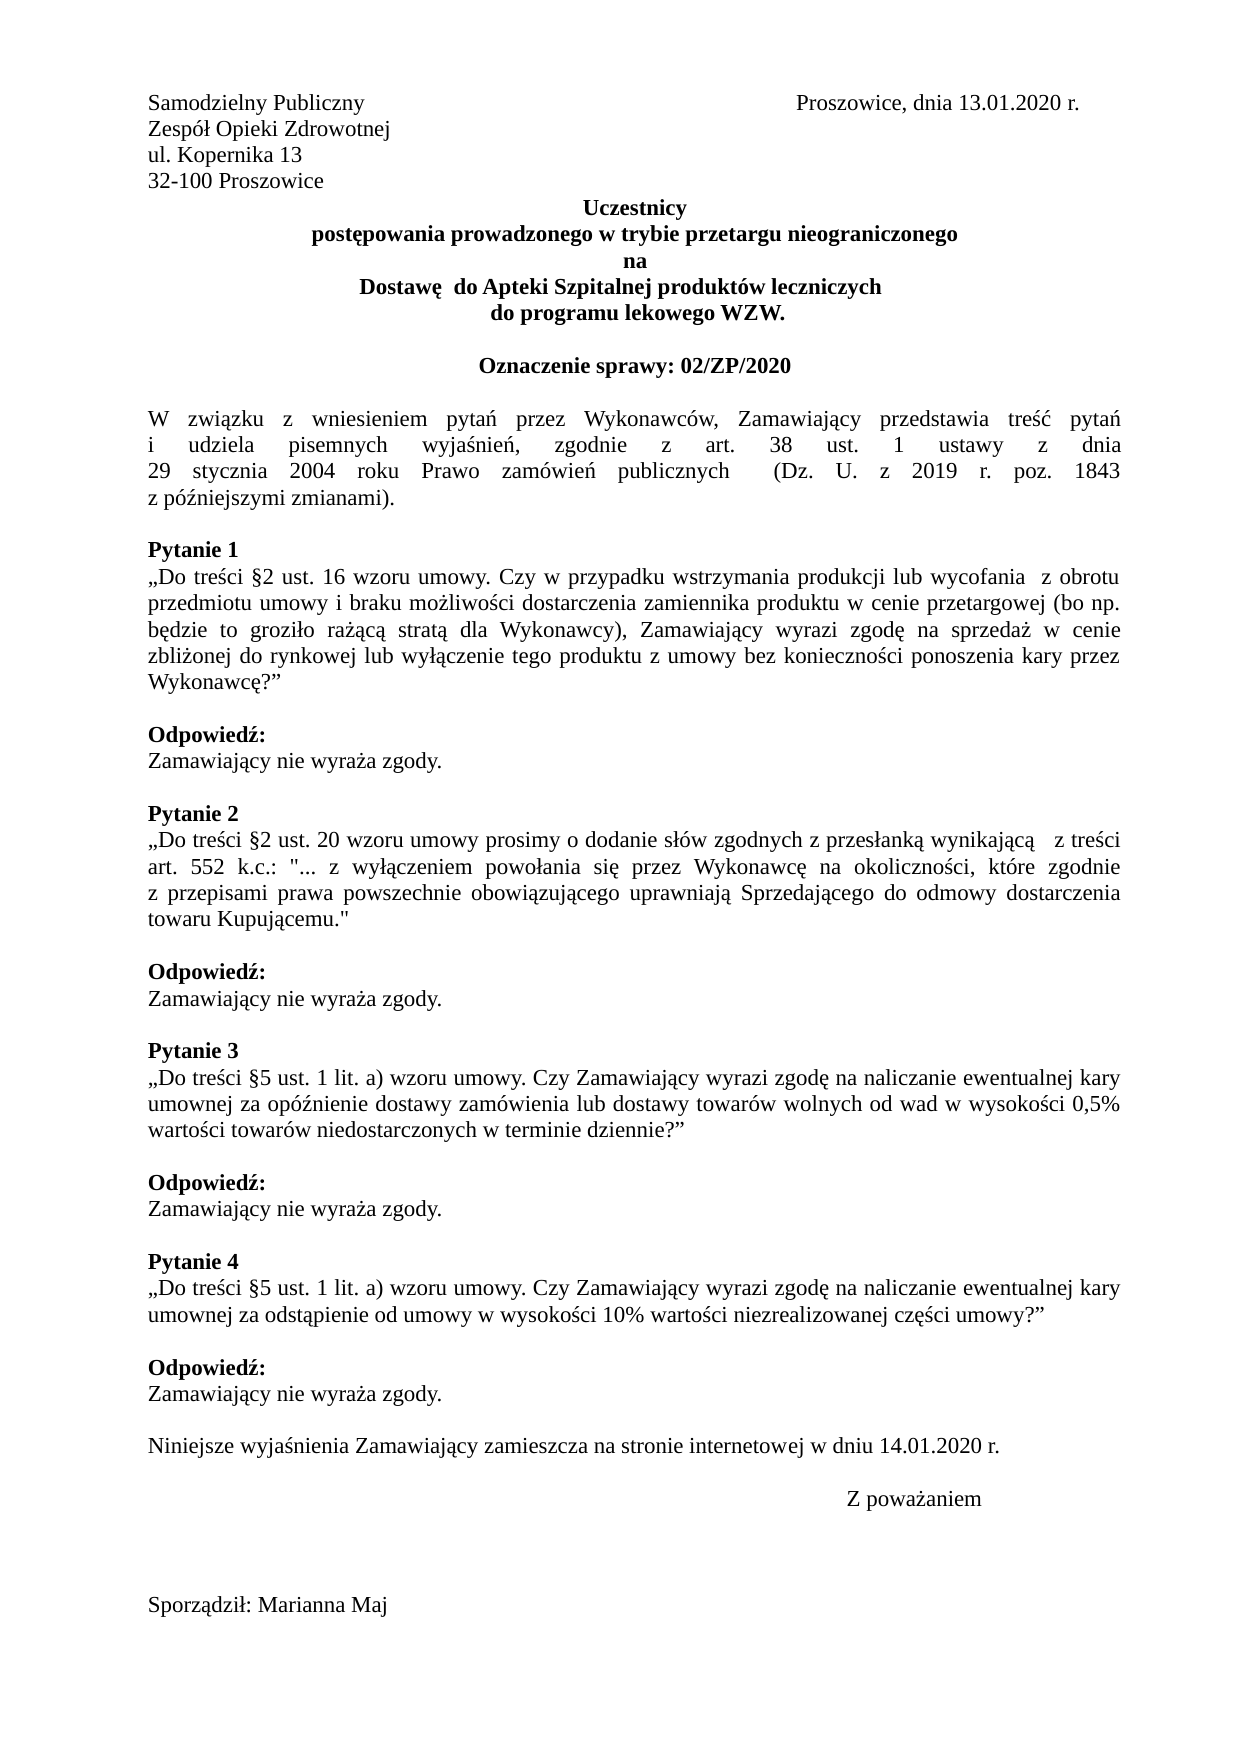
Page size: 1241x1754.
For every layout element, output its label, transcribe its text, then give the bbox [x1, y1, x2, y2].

text Z poważaniem [148, 1485, 1122, 1512]
text 32-100 Proszowice [148, 168, 1122, 194]
list „Do treści §2 ust. 16 wzoru umowy. Czy w przypadku wstrzymania produkcji lub wycofania z obrotu przedmiotu umowy i braku możliwości dostarczenia zamiennika produktu w cenie przetargowej (bo np. będzie to groziło rażącą stratą dla Wykonawcy), Zamawiający wyrazi zgodę na sprzedaż w cenie zbliżonej do rynkowej lub wyłączenie tego produktu z umowy bez konieczności ponoszenia kary przez Wykonawcę?” [148, 563, 1122, 695]
text W związku z wniesieniem pytań przez Wykonawców, Zamawiający przedstawia treść pytań i udziela pisemnych wyjaśnień, zgodnie z art. 38 ust. 1 ustawy z dnia 29 stycznia 2004 roku Prawo zamówień publicznych (Dz. U. z 2019 r. poz. 1843 z późniejszymi zmianami). [148, 405, 1122, 510]
text Samodzielny Publiczny Proszowice, dnia 13.01.2020 r. [148, 88, 1122, 115]
list Zamawiający nie wyraża zgody. [148, 747, 1122, 774]
text Oznaczenie sprawy: 02/ZP/2020 [148, 352, 1122, 378]
text Uczestnicy [148, 194, 1122, 220]
text na [148, 247, 1122, 273]
text Pytanie 1 [148, 537, 1122, 563]
list Zamawiający nie wyraża zgody. [148, 1380, 1122, 1406]
list „Do treści §5 ust. 1 lit. a) wzoru umowy. Czy Zamawiający wyrazi zgodę na naliczanie ewentualnej kary umownej za odstąpienie od umowy w wysokości 10% wartości niezrealizowanej części umowy?” [148, 1274, 1122, 1327]
list Odpowiedź: [148, 1353, 1122, 1380]
text ul. Kopernika 13 [148, 141, 1122, 168]
list Odpowiedź: [148, 1169, 1122, 1195]
list Odpowiedź: [148, 721, 1122, 747]
list Odpowiedź: [148, 958, 1122, 984]
text postępowania prowadzonego w trybie przetargu nieograniczonego [148, 220, 1122, 247]
list Zamawiający nie wyraża zgody. [148, 1195, 1122, 1222]
text Dostawę do Apteki Szpitalnej produktów leczniczych do programu lekowego WZW. [148, 273, 1122, 326]
list Pytanie 3 [148, 1037, 1122, 1064]
list Pytanie 2 [148, 800, 1122, 826]
list Niniejsze wyjaśnienia Zamawiający zamieszcza na stronie internetowej w dniu 14.01.2020 r. [148, 1433, 1122, 1459]
list „Do treści §5 ust. 1 lit. a) wzoru umowy. Czy Zamawiający wyrazi zgodę na naliczanie ewentualnej kary umownej za opóźnienie dostawy zamówienia lub dostawy towarów wolnych od wad w wysokości 0,5% wartości towarów niedostarczonych w terminie dziennie?” [148, 1064, 1122, 1143]
list Zamawiający nie wyraża zgody. [148, 984, 1122, 1011]
text Sporządził: Marianna Maj [148, 1591, 1122, 1617]
text Zespół Opieki Zdrowotnej [148, 115, 1122, 141]
list „Do treści §2 ust. 20 wzoru umowy prosimy o dodanie słów zgodnych z przesłanką wynikającą z treści art. 552 k.c.: "... z wyłączeniem powołania się przez Wykonawcę na okoliczności, które zgodnie z przepisami prawa powszechnie obowiązującego uprawniają Sprzedającego do odmowy dostarczenia towaru Kupującemu." [148, 826, 1122, 932]
list Pytanie 4 [148, 1248, 1122, 1274]
